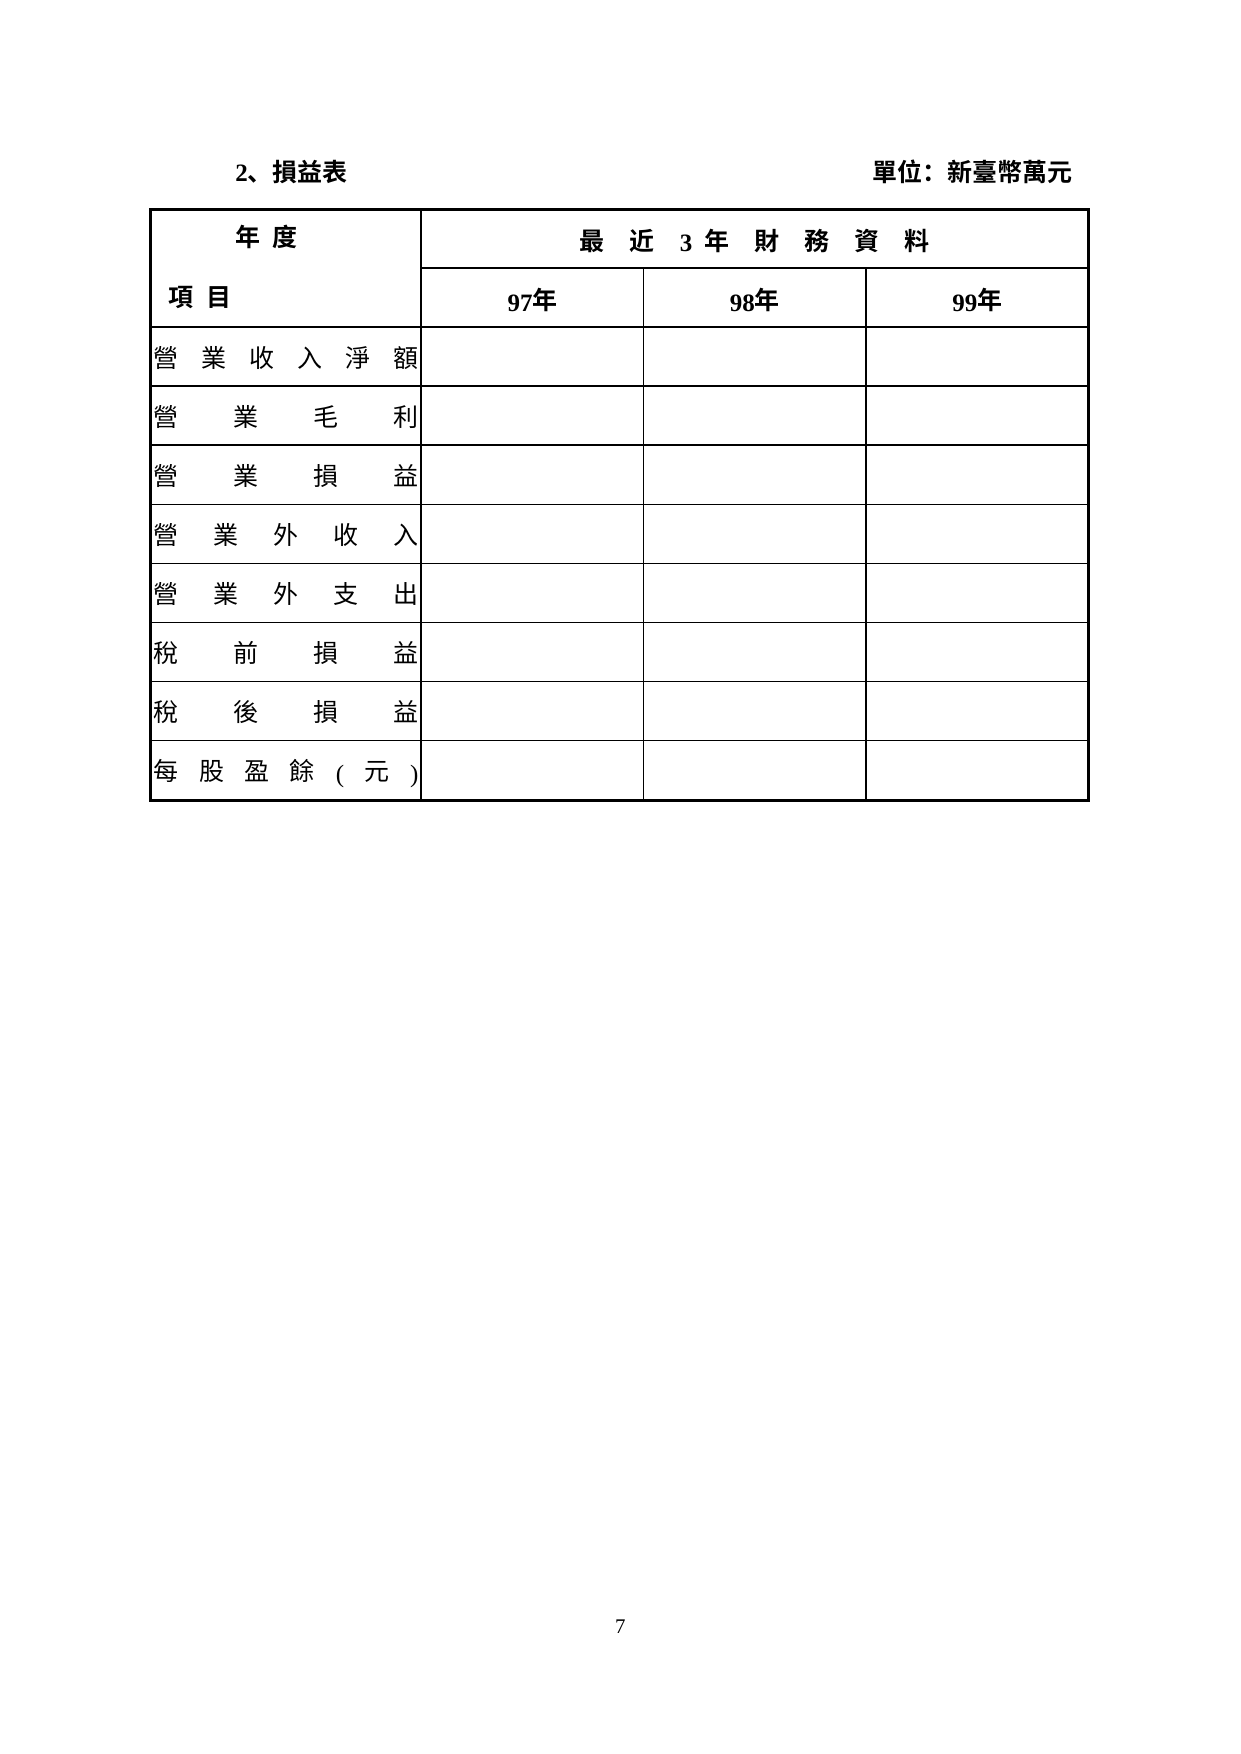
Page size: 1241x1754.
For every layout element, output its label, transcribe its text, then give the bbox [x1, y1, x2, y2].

table_cell [867, 446, 1087, 503]
table_cell [867, 741, 1087, 799]
table_cell [422, 564, 643, 622]
table_cell [644, 446, 865, 503]
table_cell [422, 328, 643, 385]
table_cell [644, 741, 865, 799]
table_cell 98年 [644, 269, 865, 326]
table_cell 97年 [422, 269, 643, 326]
table_cell 營業毛利 [152, 387, 420, 444]
table_cell [867, 623, 1087, 681]
table_cell [644, 623, 865, 681]
table_cell 99年 [867, 269, 1087, 326]
table_cell [867, 387, 1087, 444]
table_cell [422, 505, 643, 562]
table_cell 營業外支出 [152, 564, 420, 622]
table_header 年 度 項 目 [152, 211, 420, 326]
table_cell 營業收入淨額 [152, 328, 420, 385]
table_cell [422, 387, 643, 444]
table_cell [644, 328, 865, 385]
text 2、損益表 單位：新臺幣萬元 [235, 148, 1092, 189]
table_cell [422, 623, 643, 681]
table_cell [867, 564, 1087, 622]
table_cell [422, 446, 643, 503]
table_cell 稅後損益 [152, 682, 420, 740]
table_cell [422, 741, 643, 799]
table_cell [644, 564, 865, 622]
table_cell [422, 682, 643, 740]
table_cell 營業外收入 [152, 505, 420, 562]
table_cell [867, 328, 1087, 385]
table_cell 每股盈餘(元) [152, 741, 420, 799]
table_cell [644, 387, 865, 444]
table_cell [644, 682, 865, 740]
table_cell [644, 505, 865, 562]
table_cell 營業損益 [152, 446, 420, 503]
table_cell 稅前損益 [152, 623, 420, 681]
table_header 最 近 3 年 財 務 資 料 [422, 211, 1087, 267]
table_cell [867, 682, 1087, 740]
table_cell [867, 505, 1087, 562]
